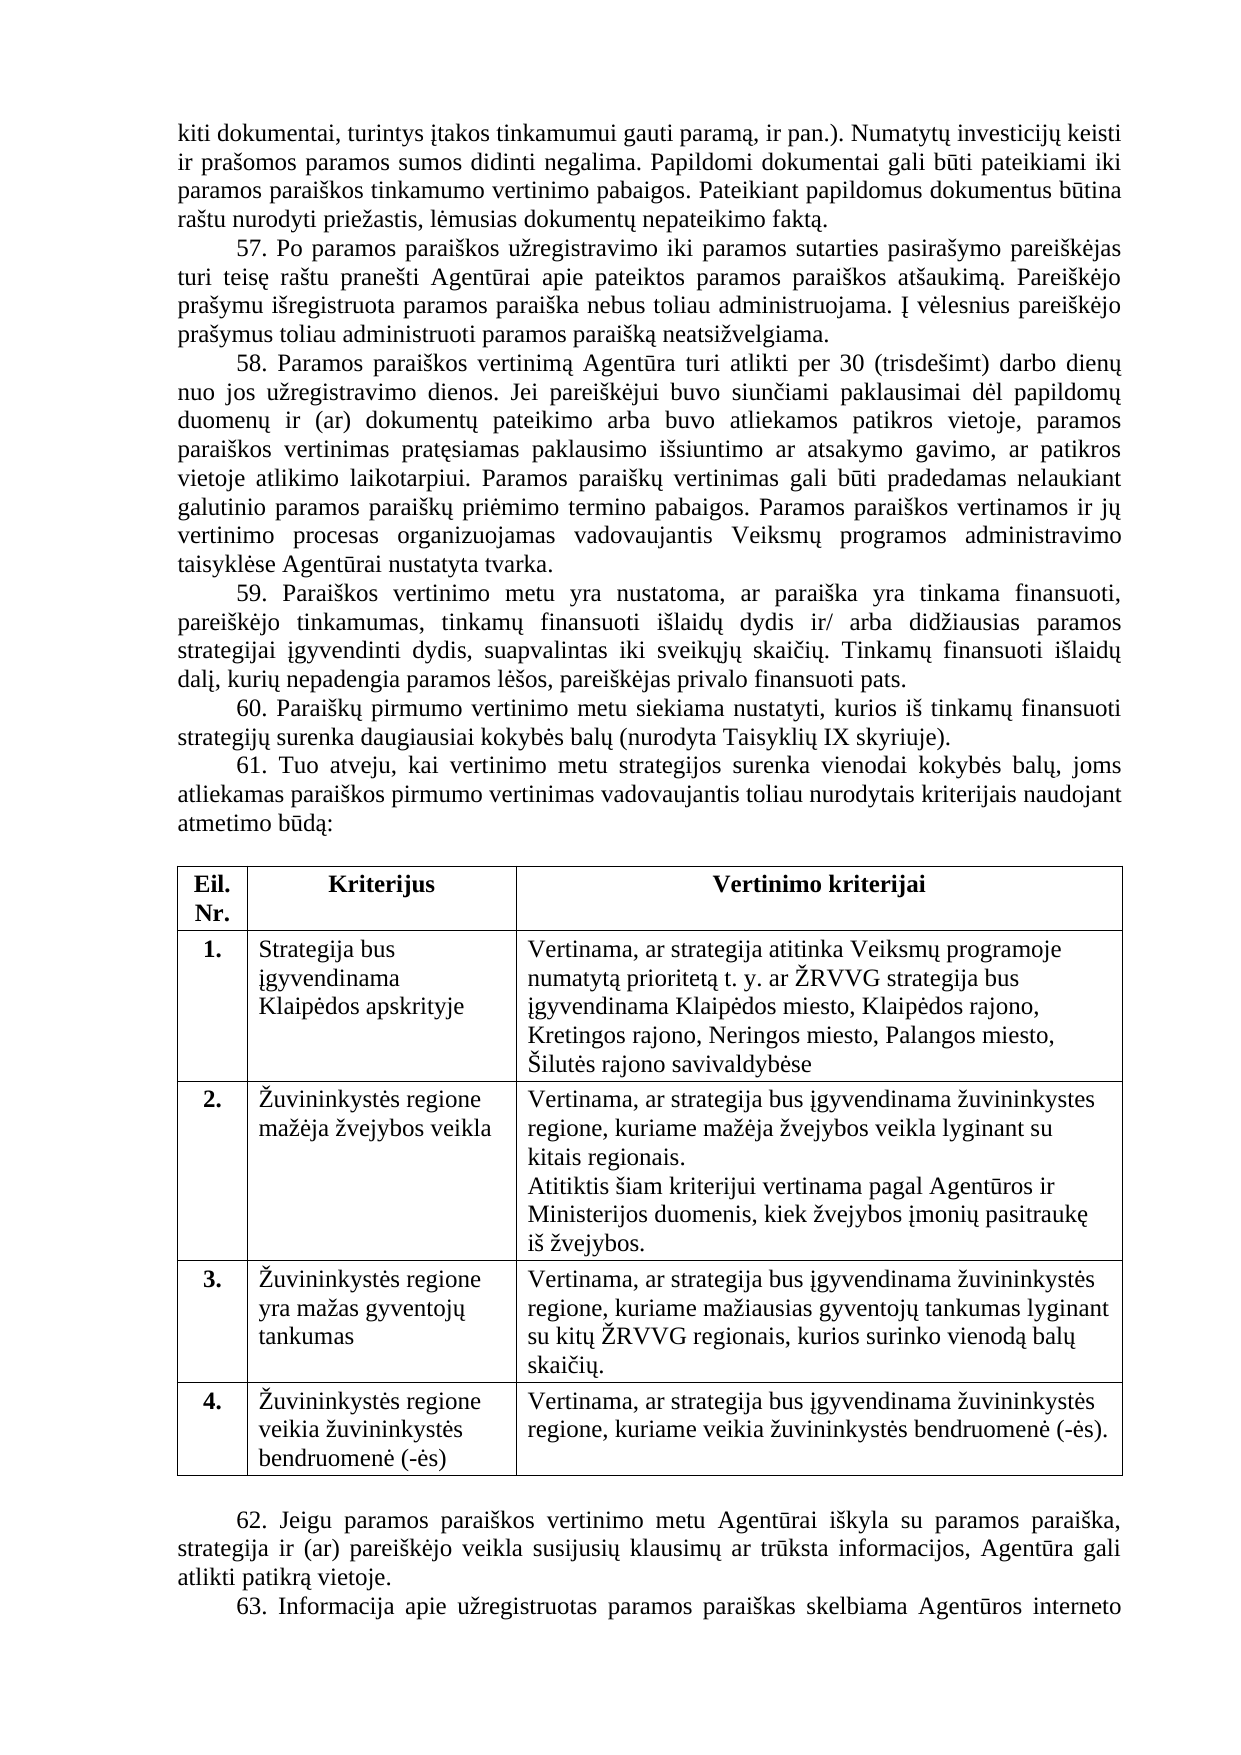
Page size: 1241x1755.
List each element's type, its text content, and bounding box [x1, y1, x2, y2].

table_cell Strategija bus įgyvendinama Klaipėdos apskrityje [248, 931, 516, 1081]
table_cell 1. [178, 931, 247, 1081]
table_cell Vertinama, ar strategija bus įgyvendinama žuvininkystės regione, kuriame veikia žuvininkystės bendruomenė (-ės). [517, 1383, 1122, 1475]
table_cell Žuvininkystės regione yra mažas gyventojų tankumas [248, 1261, 516, 1382]
table_cell Vertinama, ar strategija bus įgyvendinama žuvininkystės regione, kuriame mažiausias gyventojų tankumas lyginant su kitų ŽRVVG regionais, kurios surinko vienodą balų skaičių. [517, 1261, 1122, 1382]
table_cell Vertinama, ar strategija atitinka Veiksmų programoje numatytą prioritetą t. y. ar ŽRVVG strategija bus įgyvendinama Klaipėdos miesto, Klaipėdos rajono, Kretingos rajono, Neringos miesto, Palangos miesto, Šilutės rajono savivaldybėse [517, 931, 1122, 1081]
table_cell 3. [178, 1261, 247, 1382]
text kiti dokumentai, turintys įtakos tinkamumui gauti paramą, ir pan.). Numatytų investicijų keisti ir prašomos paramos sumos didinti negalima. Papildomi dokumentai gali būti pateikiami iki paramos paraiškos tinkamumo vertinimo pabaigos. Pateikiant papildomus dokumentus būtina raštu nurodyti priežastis, lėmusias dokumentų nepateikimo faktą. [177, 118, 1122, 233]
table_cell 2. [178, 1082, 247, 1260]
text 57. Po paramos paraiškos užregistravimo iki paramos sutarties pasirašymo pareiškėjas turi teisę raštu pranešti Agentūrai apie pateiktos paramos paraiškos atšaukimą. Pareiškėjo prašymu išregistruota paramos paraiška nebus toliau administruojama. Į vėlesnius pareiškėjo prašymus toliau administruoti paramos paraišką neatsižvelgiama. [177, 233, 1122, 348]
text 59. Paraiškos vertinimo metu yra nustatoma, ar paraiška yra tinkama finansuoti, pareiškėjo tinkamumas, tinkamų finansuoti išlaidų dydis ir/ arba didžiausias paramos strategijai įgyvendinti dydis, suapvalintas iki sveikųjų skaičių. Tinkamų finansuoti išlaidų dalį, kurių nepadengia paramos lėšos, pareiškėjas privalo finansuoti pats. [177, 578, 1122, 693]
table_header Kriterijus [248, 867, 516, 930]
table_header Eil. Nr. [178, 867, 247, 930]
text 63. Informacija apie užregistruotas paramos paraiškas skelbiama Agentūros interneto [177, 1591, 1122, 1620]
text 58. Paramos paraiškos vertinimą Agentūra turi atlikti per 30 (trisdešimt) darbo dienų nuo jos užregistravimo dienos. Jei pareiškėjui buvo siunčiami paklausimai dėl papildomų duomenų ir (ar) dokumentų pateikimo arba buvo atliekamos patikros vietoje, paramos paraiškos vertinimas pratęsiamas paklausimo išsiuntimo ar atsakymo gavimo, ar patikros vietoje atlikimo laikotarpiui. Paramos paraiškų vertinimas gali būti pradedamas nelaukiant galutinio paramos paraiškų priėmimo termino pabaigos. Paramos paraiškos vertinamos ir jų vertinimo procesas organizuojamas vadovaujantis Veiksmų programos administravimo taisyklėse Agentūrai nustatyta tvarka. [177, 348, 1122, 578]
table_cell Vertinama, ar strategija bus įgyvendinama žuvininkystes regione, kuriame mažėja žvejybos veikla lyginant su kitais regionais. Atitiktis šiam kriterijui vertinama pagal Agentūros ir Ministerijos duomenis, kiek žvejybos įmonių pasitraukę iš žvejybos. [517, 1082, 1122, 1260]
table_cell 4. [178, 1383, 247, 1475]
text 61. Tuo atveju, kai vertinimo metu strategijos surenka vienodai kokybės balų, joms atliekamas paraiškos pirmumo vertinimas vadovaujantis toliau nurodytais kriterijais naudojant atmetimo būdą: [177, 751, 1122, 837]
table_header Vertinimo kriterijai [517, 867, 1122, 930]
table_cell Žuvininkystės regione mažėja žvejybos veikla [248, 1082, 516, 1260]
table_cell Žuvininkystės regione veikia žuvininkystės bendruomenė (-ės) [248, 1383, 516, 1475]
text 62. Jeigu paramos paraiškos vertinimo metu Agentūrai iškyla su paramos paraiška, strategija ir (ar) pareiškėjo veikla susijusių klausimų ar trūksta informacijos, Agentūra gali atlikti patikrą vietoje. [177, 1505, 1122, 1591]
text 60. Paraiškų pirmumo vertinimo metu siekiama nustatyti, kurios iš tinkamų finansuoti strategijų surenka daugiausiai kokybės balų (nurodyta Taisyklių IX skyriuje). [177, 693, 1122, 751]
